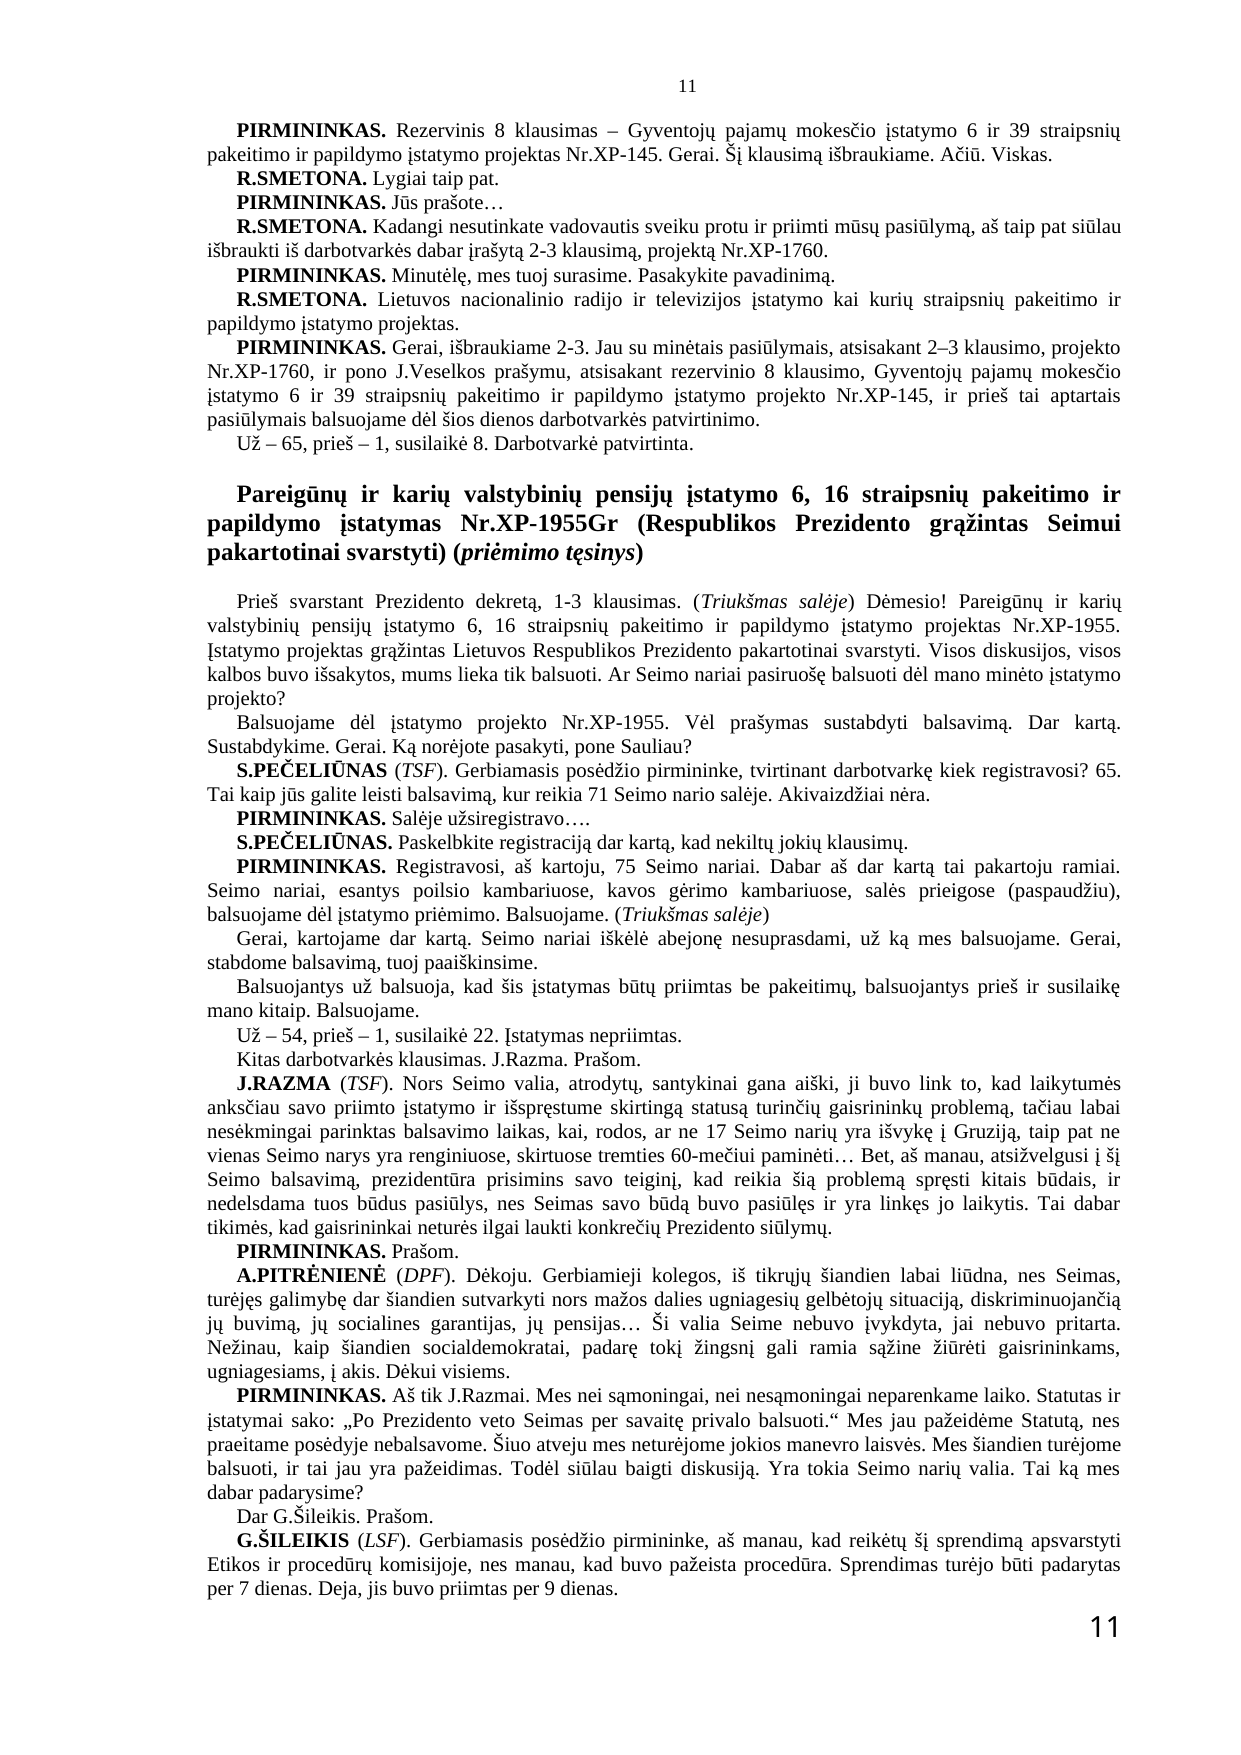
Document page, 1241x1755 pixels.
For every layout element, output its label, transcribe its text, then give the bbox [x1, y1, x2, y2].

text PIRMININKAS. Aš tik J.Razmai. Mes nei sąmoningai, nei nesąmoningai neparenkame laiko. Statutas ir įstatymai sako: „Po Prezidento veto Seimas per savaitę privalo balsuoti.“ Mes jau pažeidėme Statutą, nes praeitame posėdyje nebalsavome. Šiuo atveju mes neturėjome jokios manevro laisvės. Mes šiandien turėjome balsuoti, ir tai jau yra pažeidimas. Todėl siūlau baigti diskusiją. Yra tokia Seimo narių valia. Tai ką mes dabar padarysime? [207, 1383, 1122, 1504]
text S.PEČELIŪNAS (TSF). Gerbiamasis posėdžio pirmininke, tvirtinant darbotvarkę kiek registravosi? 65. Tai kaip jūs galite leisti balsavimą, kur reikia 71 Seimo nario salėje. Akivaizdžiai nėra. [207, 758, 1122, 806]
text Balsuojantys už balsuoja, kad šis įstatymas būtų priimtas be pakeitimų, balsuojantys prieš ir susilaikę mano kitaip. Balsuojame. [207, 974, 1122, 1022]
text Dar G.Šileikis. Prašom. [207, 1504, 1122, 1528]
text G.ŠILEIKIS (LSF). Gerbiamasis posėdžio pirmininke, aš manau, kad reikėtų šį sprendimą apsvarstyti Etikos ir procedūrų komisijoje, nes manau, kad buvo pažeista procedūra. Sprendimas turėjo būti padarytas per 7 dienas. Deja, jis buvo priimtas per 9 dienas. [207, 1528, 1122, 1600]
text Už – 65, prieš – 1, susilaikė 8. Darbotvarkė patvirtinta. [207, 431, 1122, 455]
text Už – 54, prieš – 1, susilaikė 22. Įstatymas nepriimtas. [207, 1022, 1122, 1047]
text PIRMININKAS. Prašom. [207, 1239, 1122, 1263]
text R.SMETONA. Lietuvos nacionalinio radijo ir televizijos įstatymo kai kurių straipsnių pakeitimo ir papildymo įstatymo projektas. [207, 287, 1122, 335]
text PIRMININKAS. Salėje užsiregistravo…. [207, 806, 1122, 830]
text S.PEČELIŪNAS. Paskelbkite registraciją dar kartą, kad nekiltų jokių klausimų. [207, 830, 1122, 854]
text Pareigūnų ir karių valstybinių pensijų įstatymo 6, 16 straipsnių pakeitimo ir papildymo įstatymas Nr.XP-1955Gr (Respublikos Prezidento grąžintas Seimui pakartotinai svarstyti) (priėmimo tęsinys) [207, 479, 1122, 565]
text PIRMININKAS. Gerai, išbraukiame 2-3. Jau su minėtais pasiūlymais, atsisakant 2–3 klausimo, projekto Nr.XP-1760, ir pono J.Veselkos prašymu, atsisakant rezervinio 8 klausimo, Gyventojų pajamų mokesčio įstatymo 6 ir 39 straipsnių pakeitimo ir papildymo įstatymo projekto Nr.XP-145, ir prieš tai aptartais pasiūlymais balsuojame dėl šios dienos darbotvarkės patvirtinimo. [207, 335, 1122, 431]
text J.RAZMA (TSF). Nors Seimo valia, atrodytų, santykinai gana aiški, ji buvo link to, kad laikytumės anksčiau savo priimto įstatymo ir išspręstume skirtingą statusą turinčių gaisrininkų problemą, tačiau labai nesėkmingai parinktas balsavimo laikas, kai, rodos, ar ne 17 Seimo narių yra išvykę į Gruziją, taip pat ne vienas Seimo narys yra renginiuose, skirtuose tremties 60-mečiui paminėti… Bet, aš manau, atsižvelgusi į šį Seimo balsavimą, prezidentūra prisimins savo teiginį, kad reikia šią problemą spręsti kitais būdais, ir nedelsdama tuos būdus pasiūlys, nes Seimas savo būdą buvo pasiūlęs ir yra linkęs jo laikytis. Tai dabar tikimės, kad gaisrininkai neturės ilgai laukti konkrečių Prezidento siūlymų. [207, 1071, 1122, 1239]
text R.SMETONA. Lygiai taip pat. [207, 166, 1122, 190]
text PIRMININKAS. Jūs prašote… [207, 190, 1122, 214]
text Balsuojame dėl įstatymo projekto Nr.XP-1955. Vėl prašymas sustabdyti balsavimą. Dar kartą. Sustabdykime. Gerai. Ką norėjote pasakyti, pone Sauliau? [207, 710, 1122, 758]
text PIRMININKAS. Registravosi, aš kartoju, 75 Seimo nariai. Dabar aš dar kartą tai pakartoju ramiai. Seimo nariai, esantys poilsio kambariuose, kavos gėrimo kambariuose, salės prieigose (paspaudžiu), balsuojame dėl įstatymo priėmimo. Balsuojame. (Triukšmas salėje) [207, 854, 1122, 926]
text Kitas darbotvarkės klausimas. J.Razma. Prašom. [207, 1047, 1122, 1071]
text Gerai, kartojame dar kartą. Seimo nariai iškėlė abejonę nesuprasdami, už ką mes balsuojame. Gerai, stabdome balsavimą, tuoj paaiškinsime. [207, 926, 1122, 974]
text PIRMININKAS. Minutėlę, mes tuoj surasime. Pasakykite pavadinimą. [207, 262, 1122, 287]
text A.PITRĖNIENĖ (DPF). Dėkoju. Gerbiamieji kolegos, iš tikrųjų šiandien labai liūdna, nes Seimas, turėjęs galimybę dar šiandien sutvarkyti nors mažos dalies ugniagesių gelbėtojų situaciją, diskriminuojančią jų buvimą, jų socialines garantijas, jų pensijas… Ši valia Seime nebuvo įvykdyta, jai nebuvo pritarta. Nežinau, kaip šiandien socialdemokratai, padarę tokį žingsnį gali ramia sąžine žiūrėti gaisrininkams, ugniagesiams, į akis. Dėkui visiems. [207, 1263, 1122, 1383]
text Prieš svarstant Prezidento dekretą, 1-3 klausimas. (Triukšmas salėje) Dėmesio! Pareigūnų ir karių valstybinių pensijų įstatymo 6, 16 straipsnių pakeitimo ir papildymo įstatymo projektas Nr.XP-1955. Įstatymo projektas grąžintas Lietuvos Respublikos Prezidento pakartotinai svarstyti. Visos diskusijos, visos kalbos buvo išsakytos, mums lieka tik balsuoti. Ar Seimo nariai pasiruošę balsuoti dėl mano minėto įstatymo projekto? [207, 589, 1122, 710]
text PIRMININKAS. Rezervinis 8 klausimas – Gyventojų pajamų mokesčio įstatymo 6 ir 39 straipsnių pakeitimo ir papildymo įstatymo projektas Nr.XP-145. Gerai. Šį klausimą išbraukiame. Ačiū. Viskas. [207, 118, 1122, 166]
text R.SMETONA. Kadangi nesutinkate vadovautis sveiku protu ir priimti mūsų pasiūlymą, aš taip pat siūlau išbraukti iš darbotvarkės dabar įrašytą 2-3 klausimą, projektą Nr.XP-1760. [207, 214, 1122, 262]
